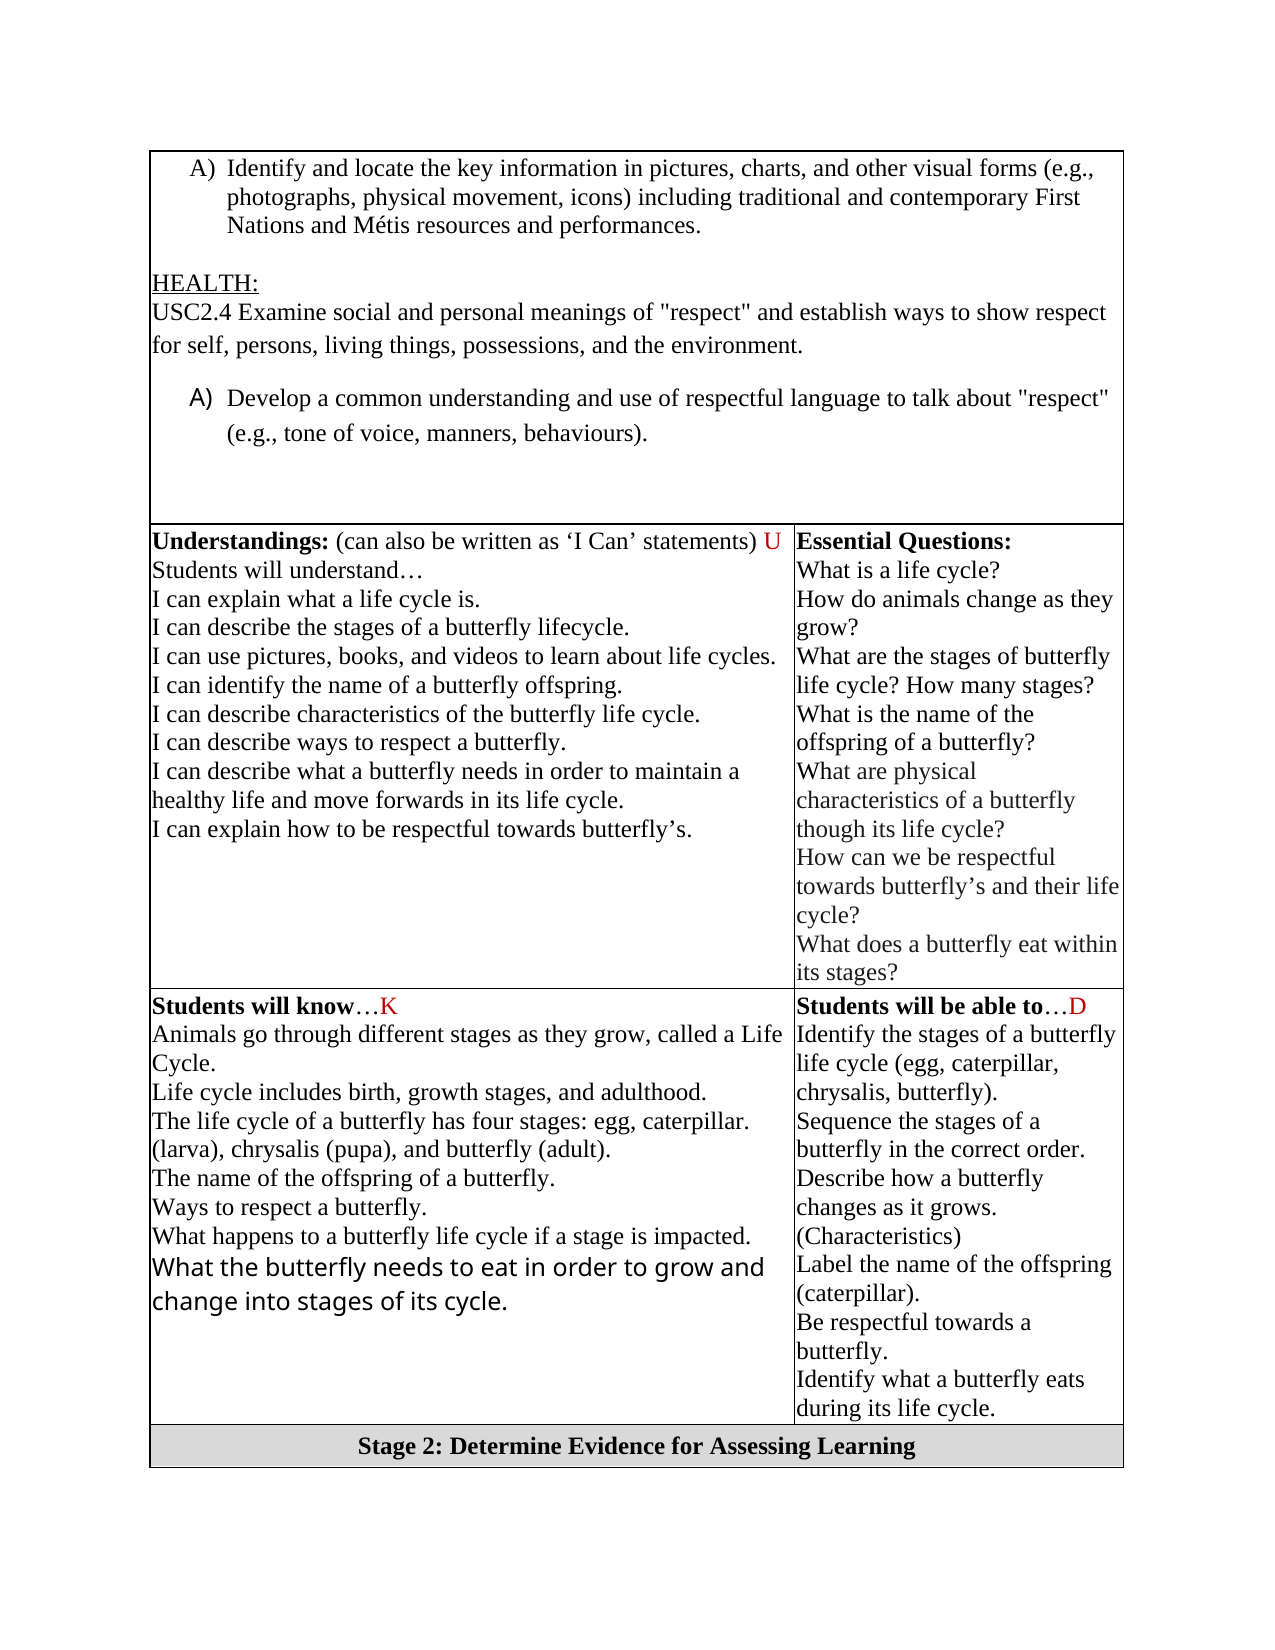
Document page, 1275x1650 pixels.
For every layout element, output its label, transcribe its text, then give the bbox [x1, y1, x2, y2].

table_cell Stage 2: Determine Evidence for Assessing Learning [151, 1425, 1123, 1466]
table_cell Established Goals: (Learning outcome/s & indicator/s from curriculum) AN2.1 Analyze the growth and development of familiar animals, including birds, fish, insects, reptiles, amphibians, and mammals, during their life cycles. (CP, SI) Pose questions about the growth and development of familiar animals. Use a variety of resources (e.g., Elder, naturalist, zookeeper, park warden, pet store, books, pictures, and videos) to find information about the life cycles of living things. Identify the names of the offspring (e.g., cub, pup, calf, kitten, chick, fawn, fingerling, maggot, tadpole, gosling, and infant) of familiar animals. Ƒ) describe characteristics common to each stage (e,.g., birth, youth adulthood, and old age) of the life cycle of familiar animals LT1.1 Differentiate between living things according to observable characteristics, including appearance and behaviour. Use a variety of sources of information and ideas (e.g., picture books including non-fiction texts, Elders, naturalists, videos, Internet sites, and personal observations) to learn about observable characteristics of living things. Cross Curricular Connections: ENGLISH: CR2.2 View and explain (with support from the text) the key literal and inferential ideas (messages), important details, and how elements (such as colour, layout, medium, and special fonts) enhance meaning in grade-appropriate visual and multimedia texts. View and demonstrate comprehension of grade-appropriate visual and multimedia texts including multimedia clips, signs, illustrations, diagrams, photographs, graphs, simple charts, and posters. CR2.3 Listen and retell (with support from the text) the key literal and inferential ideas (messages) and important details heard in small- and large-group activities, and follow oral directions and demonstrations. Listen courteously during discussions and while working in pairs and small groups to share ideas, obtain information, solve problems, and ask and respond to relevant questions. CR1.2 View and comprehend the explicit messages, feelings, and features in a variety of visual and multimedia texts (including pictures, photographs, simple graphs, diagrams, pictographs, icons, and illustrations). Identify and locate the key information in pictures, charts, and other visual forms (e.g., photographs, physical movement, icons) including traditional and contemporary First Nations and Métis resources and performances. HEALTH: USC2.4 Examine social and personal meanings of "respect" and establish ways to show respect for self, persons, living things, possessions, and the environment. Develop a common understanding and use of respectful language to talk about "respect" (e.g., tone of voice, manners, behaviours). [151, 152, 1123, 523]
table_cell Understandings: (can also be written as ‘I Can’ statements) U Students will understand… I can explain what a life cycle is. I can describe the stages of a butterfly lifecycle. I can use pictures, books, and videos to learn about life cycles. I can identify the name of a butterfly offspring. I can describe characteristics of the butterfly life cycle. I can describe ways to respect a butterfly. I can describe what a butterfly needs in order to maintain a healthy life and move forwards in its life cycle. I can explain how to be respectful towards butterfly’s. [151, 525, 794, 988]
table_cell Essential Questions: What is a life cycle? How do animals change as they grow? What are the stages of butterfly life cycle? How many stages? What is the name of the offspring of a butterfly? What are physical characteristics of a butterfly though its life cycle? How can we be respectful towards butterfly’s and their life cycle? What does a butterfly eat within its stages? [795, 525, 1123, 988]
table_header [152, 468, 183, 521]
table_cell Students will be able to…D Identify the stages of a butterfly life cycle (egg, caterpillar, chrysalis, butterfly). Sequence the stages of a butterfly in the correct order. Describe how a butterfly changes as it grows. (Characteristics) Label the name of the offspring (caterpillar). Be respectful towards a butterfly. Identify what a butterfly eats during its life cycle. [795, 989, 1123, 1424]
table_cell Students will know…K Animals go through different stages as they grow, called a Life Cycle. Life cycle includes birth, growth stages, and adulthood. The life cycle of a butterfly has four stages: egg, caterpillar. (larva), chrysalis (pupa), and butterfly (adult). The name of the offspring of a butterfly. Ways to respect a butterfly. What happens to a butterfly life cycle if a stage is impacted. What the butterfly needs to eat in order to grow and change into stages of its cycle. [151, 989, 794, 1424]
